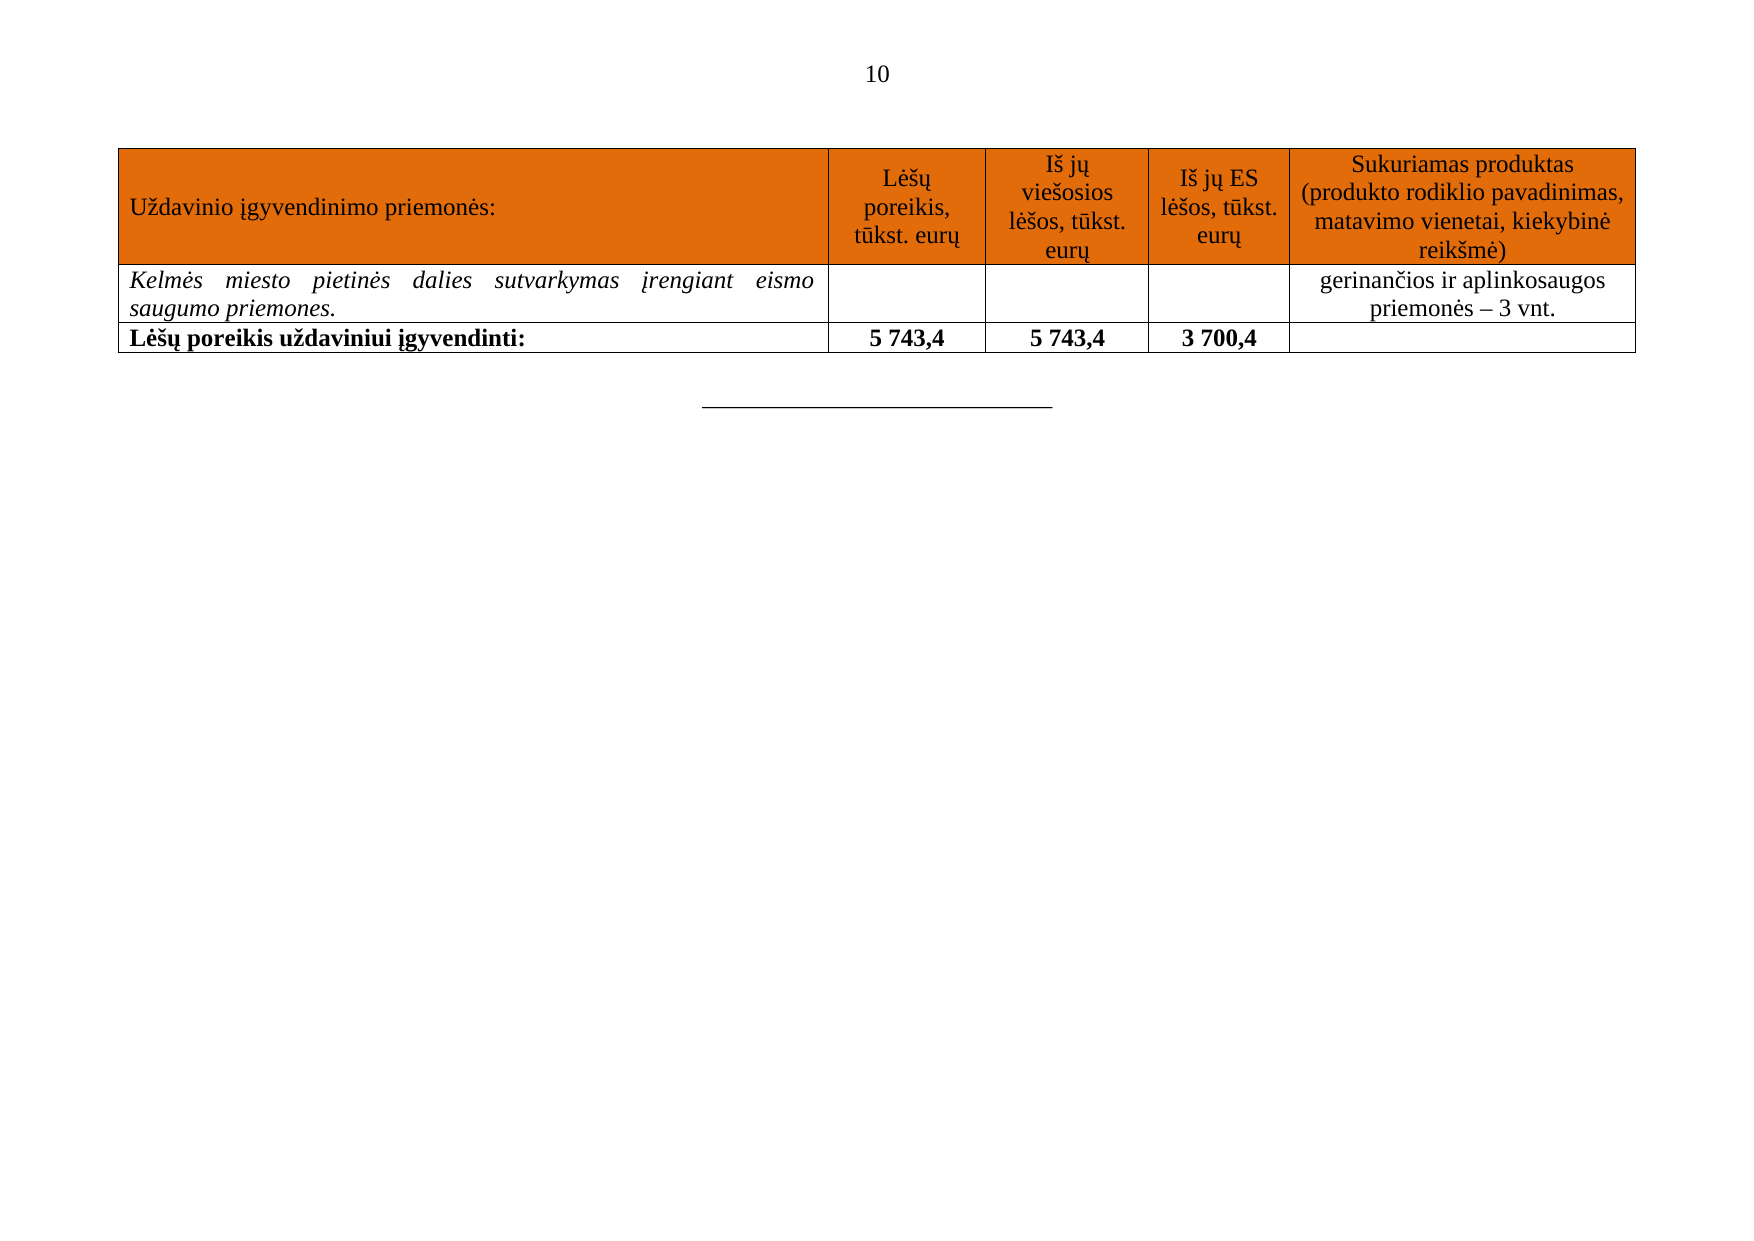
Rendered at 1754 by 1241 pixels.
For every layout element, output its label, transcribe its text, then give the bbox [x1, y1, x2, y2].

table_cell Kelmės miesto pietinės dalies sutvarkymas įrengiant eismo saugumo priemones. [119, 265, 828, 322]
table_cell 3 700,4 [1149, 323, 1289, 352]
table_header Iš jų ES lėšos, tūkst. eurų [1149, 149, 1289, 264]
table_cell gerinančios ir aplinkosaugos priemonės – 3 vnt. [1290, 265, 1635, 322]
table_cell Lėšų poreikis uždaviniui įgyvendinti: [119, 323, 828, 352]
table_cell [986, 265, 1148, 322]
table_header Lėšų poreikis, tūkst. eurų [829, 149, 985, 264]
table_cell [1290, 323, 1635, 352]
table_cell 5 743,4 [829, 323, 985, 352]
table_header Uždavinio įgyvendinimo priemonės: [119, 149, 828, 264]
table_cell [829, 265, 985, 322]
table_header Sukuriamas produktas (produkto rodiklio pavadinimas, matavimo vienetai, kiekybinė reikšmė) [1290, 149, 1635, 264]
table_cell [1149, 265, 1289, 322]
text ____________________________ [118, 382, 1636, 411]
table_cell 5 743,4 [986, 323, 1148, 352]
table_header Iš jų viešosios lėšos, tūkst. eurų [986, 149, 1148, 264]
